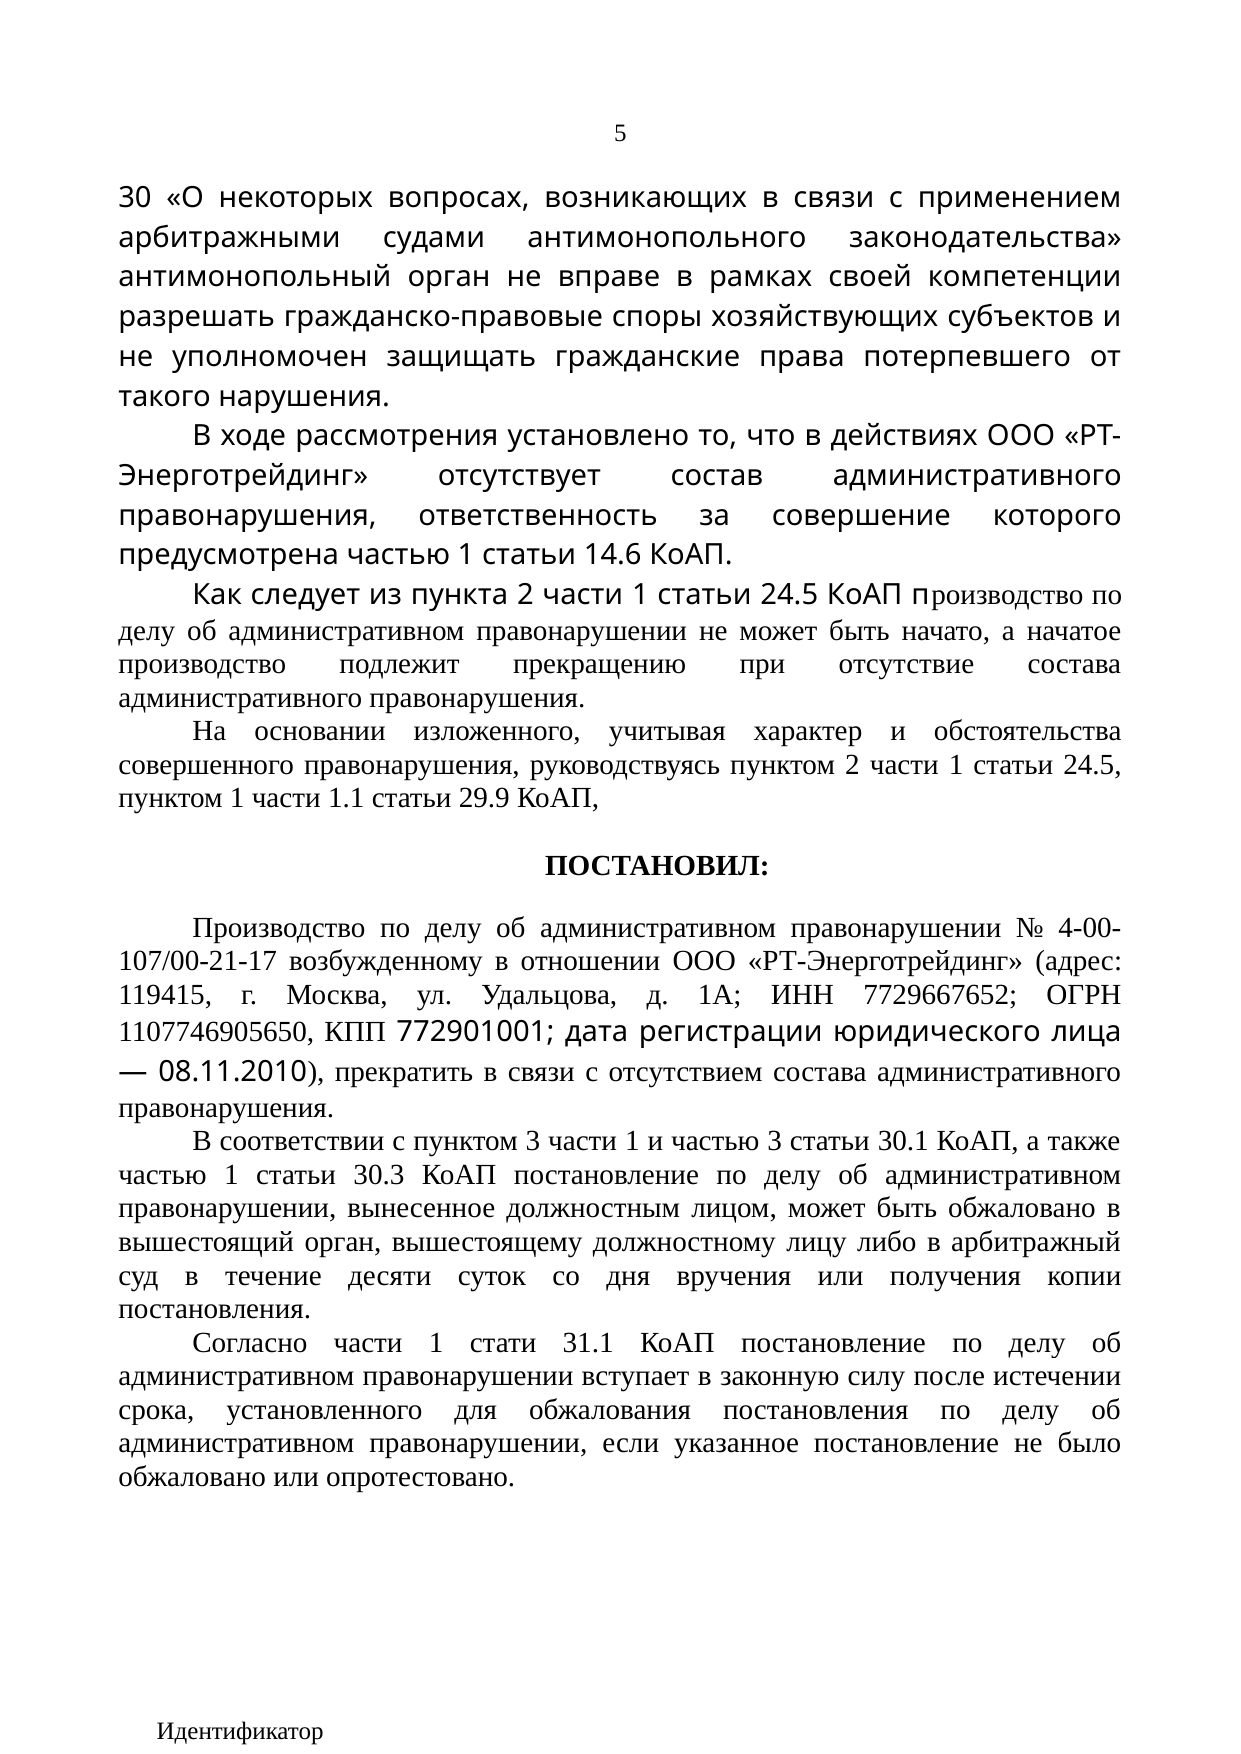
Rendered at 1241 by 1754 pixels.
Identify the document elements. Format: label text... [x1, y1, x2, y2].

text В ходе рассмотрения установлено то, что в действиях ООО «РТ-Энерготрейдинг» отсутствует состав административного правонарушения, ответственность за совершение которого предусмотрена частью 1 статьи 14.6 КоАП. [118, 414, 1122, 573]
text В соответствии с пунктом 3 части 1 и частью 3 статьи 30.1 КоАП, а также частью 1 статьи 30.3 КоАП постановление по делу об административном правонарушении, вынесенное должностным лицом, может быть обжаловано в вышестоящий орган, вышестоящему должностному лицу либо в арбитражный суд в течение десяти суток со дня вручения или получения копии постановления. [118, 1123, 1122, 1325]
text ПОСТАНОВИЛ: [118, 848, 1122, 881]
text Производство по делу об административном правонарушении № 4-00-107/00-21-17 возбужденному в отношении ООО «РТ-Энерготрейдинг» (адрес: 119415, г. Москва, ул. Удальцова, д. 1А; ИНН 7729667652; ОГРН 1107746905650, КПП 772901001; дата регистрации юридического лица — 08.11.2010), прекратить в связи с отсутствием состава административного правонарушения. [118, 910, 1122, 1123]
text Согласно части 1 стати 31.1 КоАП постановление по делу об административном правонарушении вступает в законную силу после истечении срока, установленного для обжалования постановления по делу об административном правонарушении, если указанное постановление не было обжаловано или опротестовано. [118, 1325, 1122, 1492]
text На основании изложенного, учитывая характер и обстоятельства совершенного правонарушения, руководствуясь пунктом 2 части 1 статьи 24.5, пунктом 1 части 1.1 статьи 29.9 КоАП, [118, 713, 1122, 814]
text 30 «О некоторых вопросах, возникающих в связи с применением арбитражными судами антимонопольного законодательства» антимонопольный орган не вправе в рамках своей компетенции разрешать гражданско-правовые споры хозяйствующих субъектов и не уполномочен защищать гражданские права потерпевшего от такого нарушения. [118, 176, 1122, 414]
text Как следует из пункта 2 части 1 статьи 24.5 КоАП производство по делу об административном правонарушении не может быть начато, а начатое производство подлежит прекращению при отсутствие состава административного правонарушения. [118, 573, 1122, 713]
